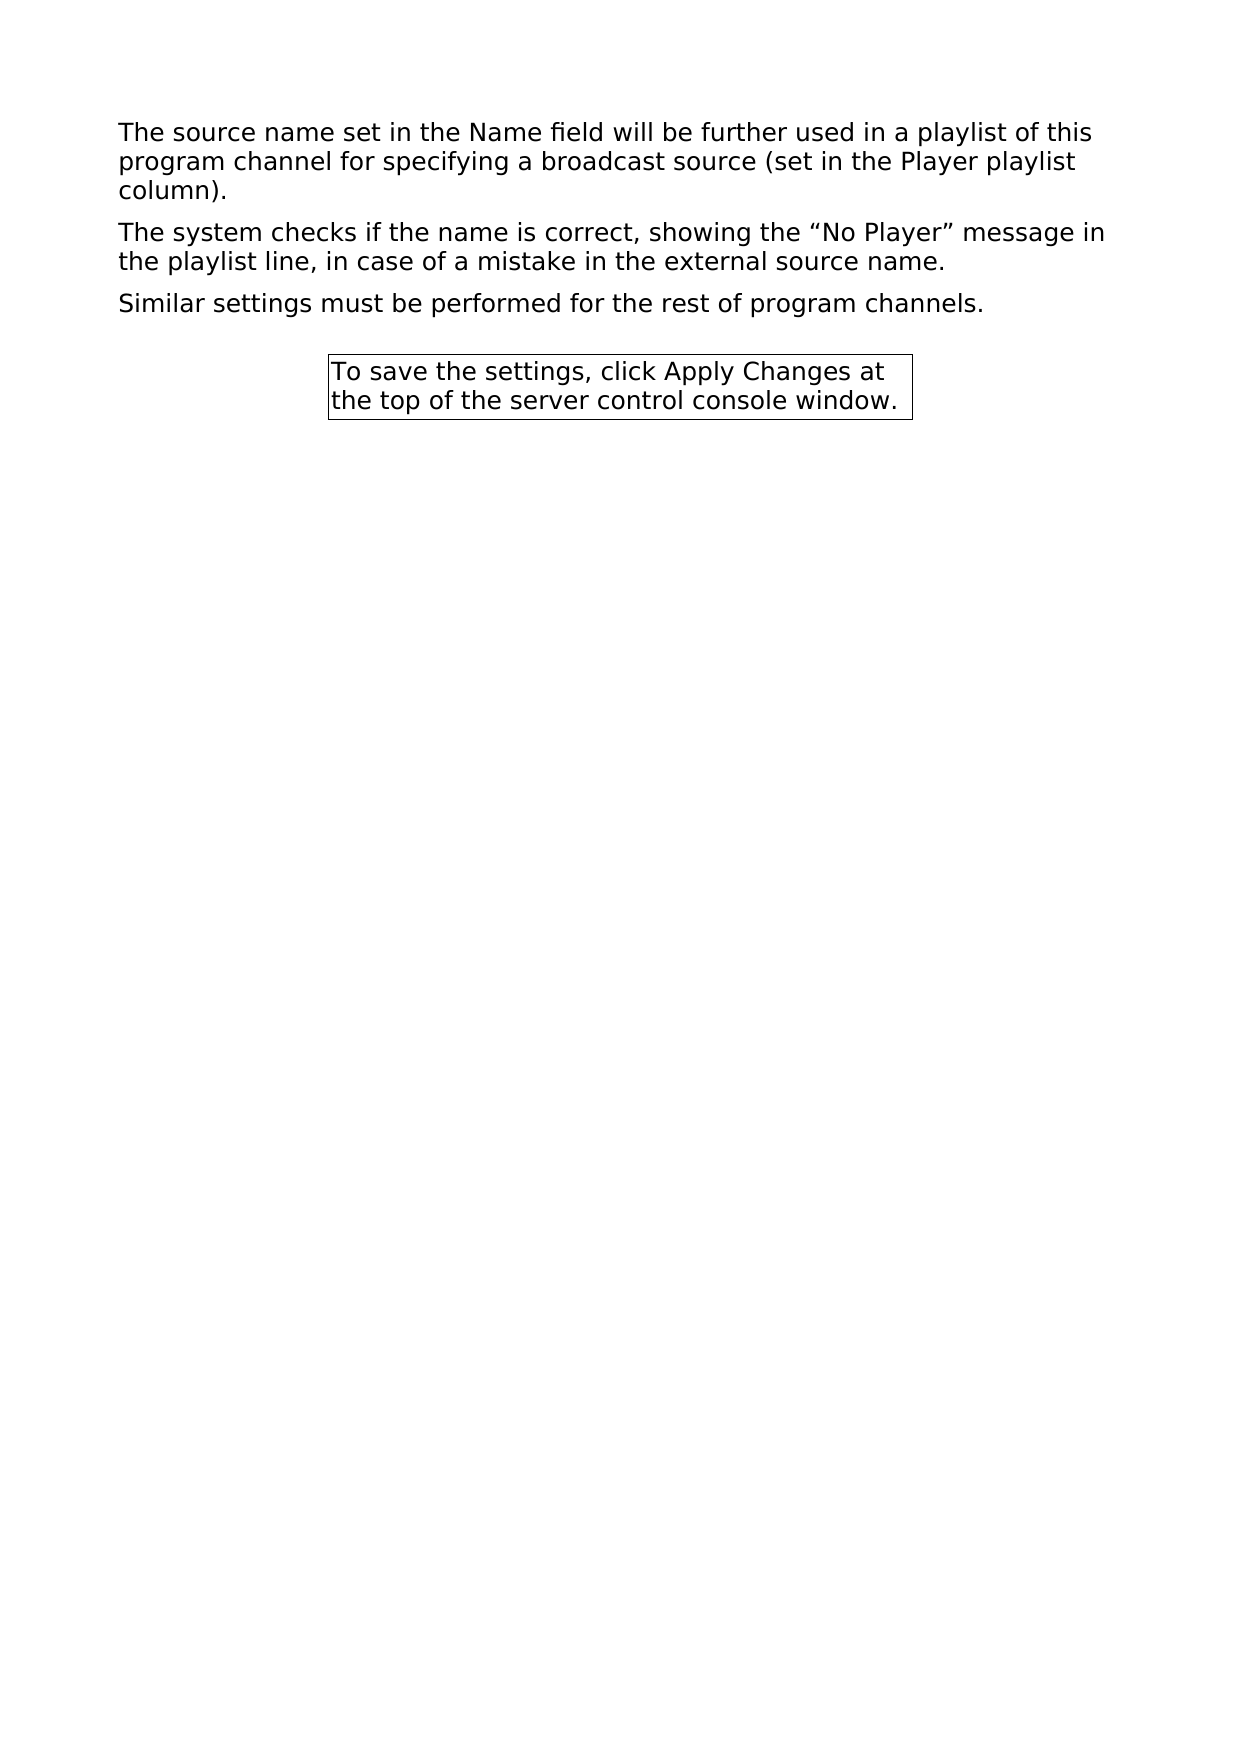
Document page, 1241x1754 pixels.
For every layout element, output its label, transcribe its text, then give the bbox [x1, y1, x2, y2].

text The source name set in the Name field will be further used in a playlist of this program channel for specifying a broadcast source (set in the Player playlist column). [118, 118, 1122, 206]
text Similar settings must be performed for the rest of program channels. [118, 289, 1122, 318]
text The system checks if the name is correct, showing the “No Player” message in the playlist line, in case of a mistake in the external source name. [118, 218, 1122, 276]
table_header To save the settings, click Apply Changes at the top of the server control console window. [329, 355, 912, 418]
